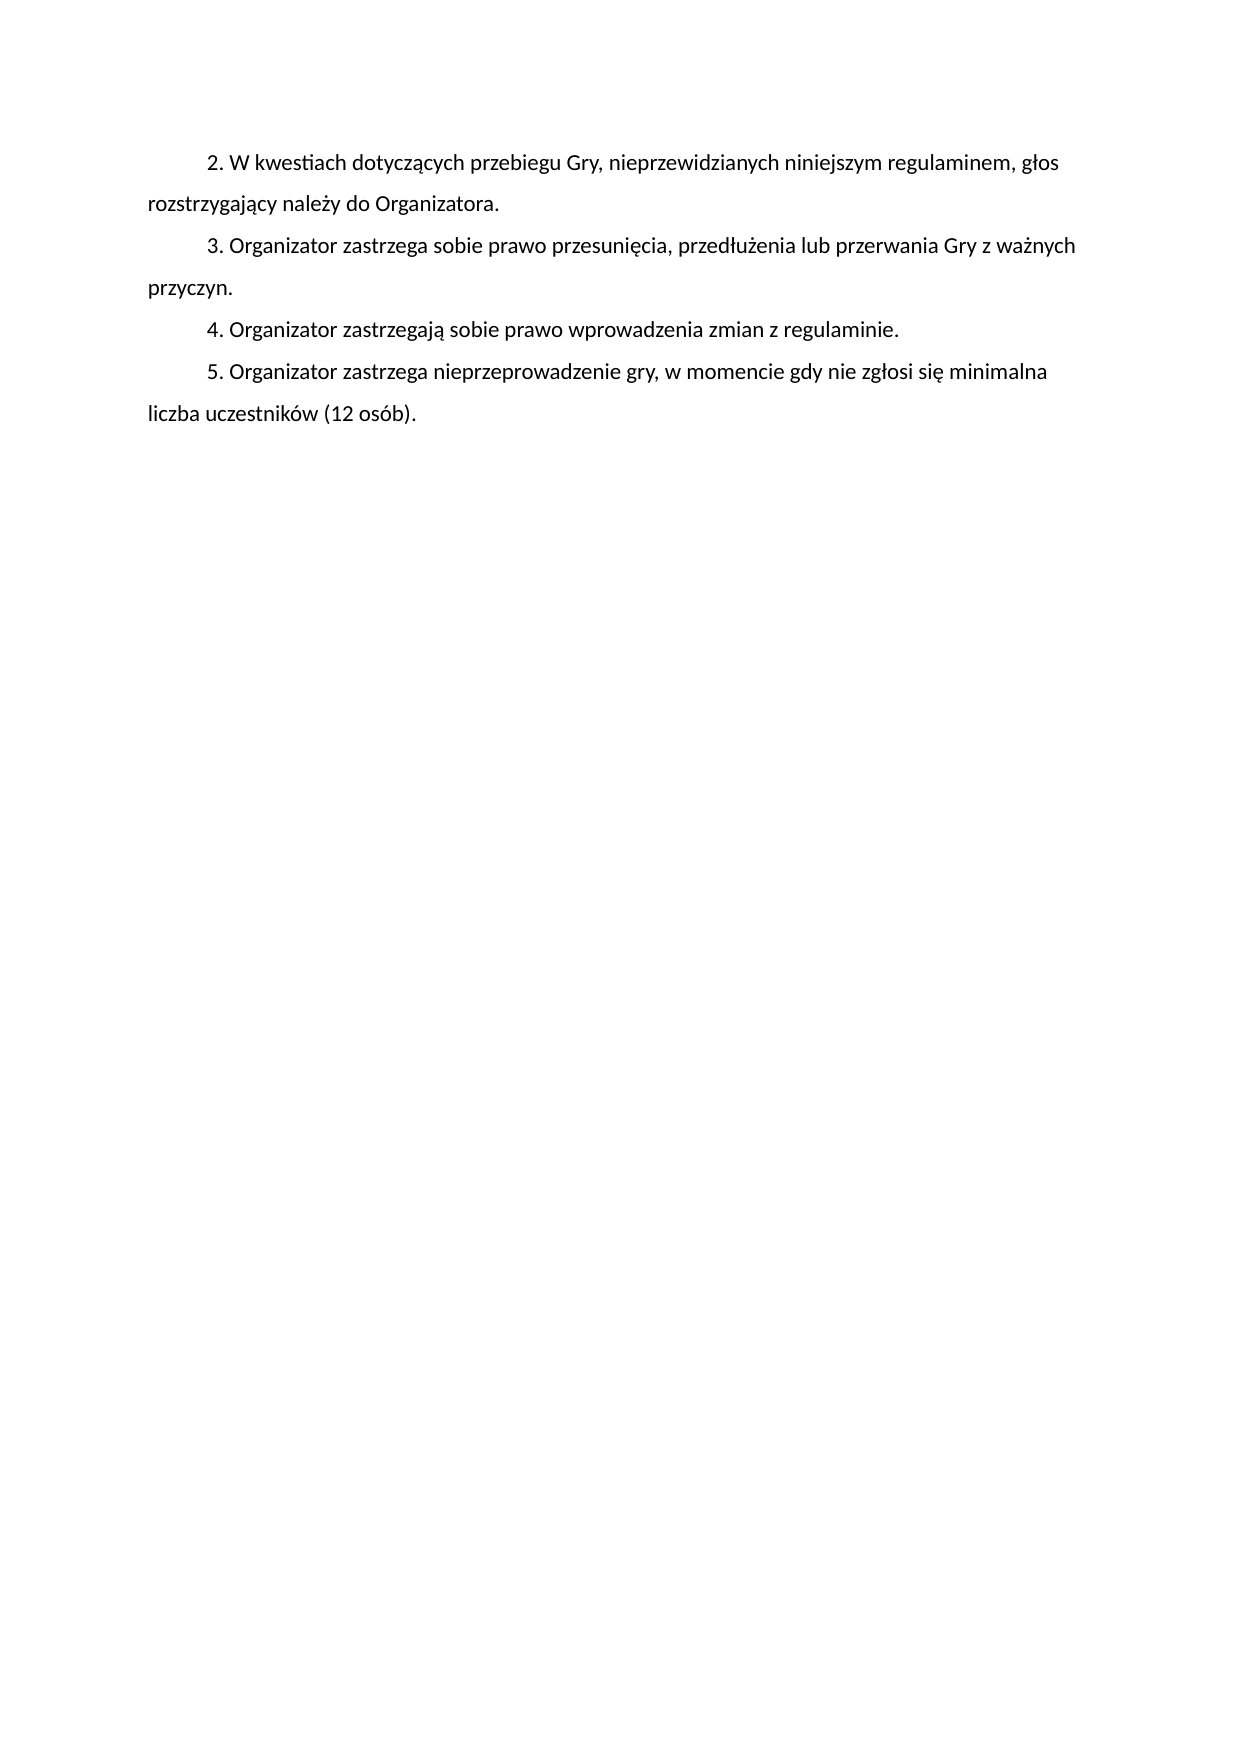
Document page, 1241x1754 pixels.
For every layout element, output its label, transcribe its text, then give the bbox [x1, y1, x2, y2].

text 2. W kwestiach dotyczących przebiegu Gry, nieprzewidzianych niniejszym regulaminem, głos rozstrzygający należy do Organizatora. [148, 148, 1093, 218]
text 4. Organizator zastrzegają sobie prawo wprowadzenia zmian z regulaminie. [148, 316, 1093, 343]
text 3. Organizator zastrzega sobie prawo przesunięcia, przedłużenia lub przerwania Gry z ważnych przyczyn. [148, 232, 1093, 302]
text 5. Organizator zastrzega nieprzeprowadzenie gry, w momencie gdy nie zgłosi się minimalna liczba uczestników (12 osób). [148, 357, 1093, 427]
